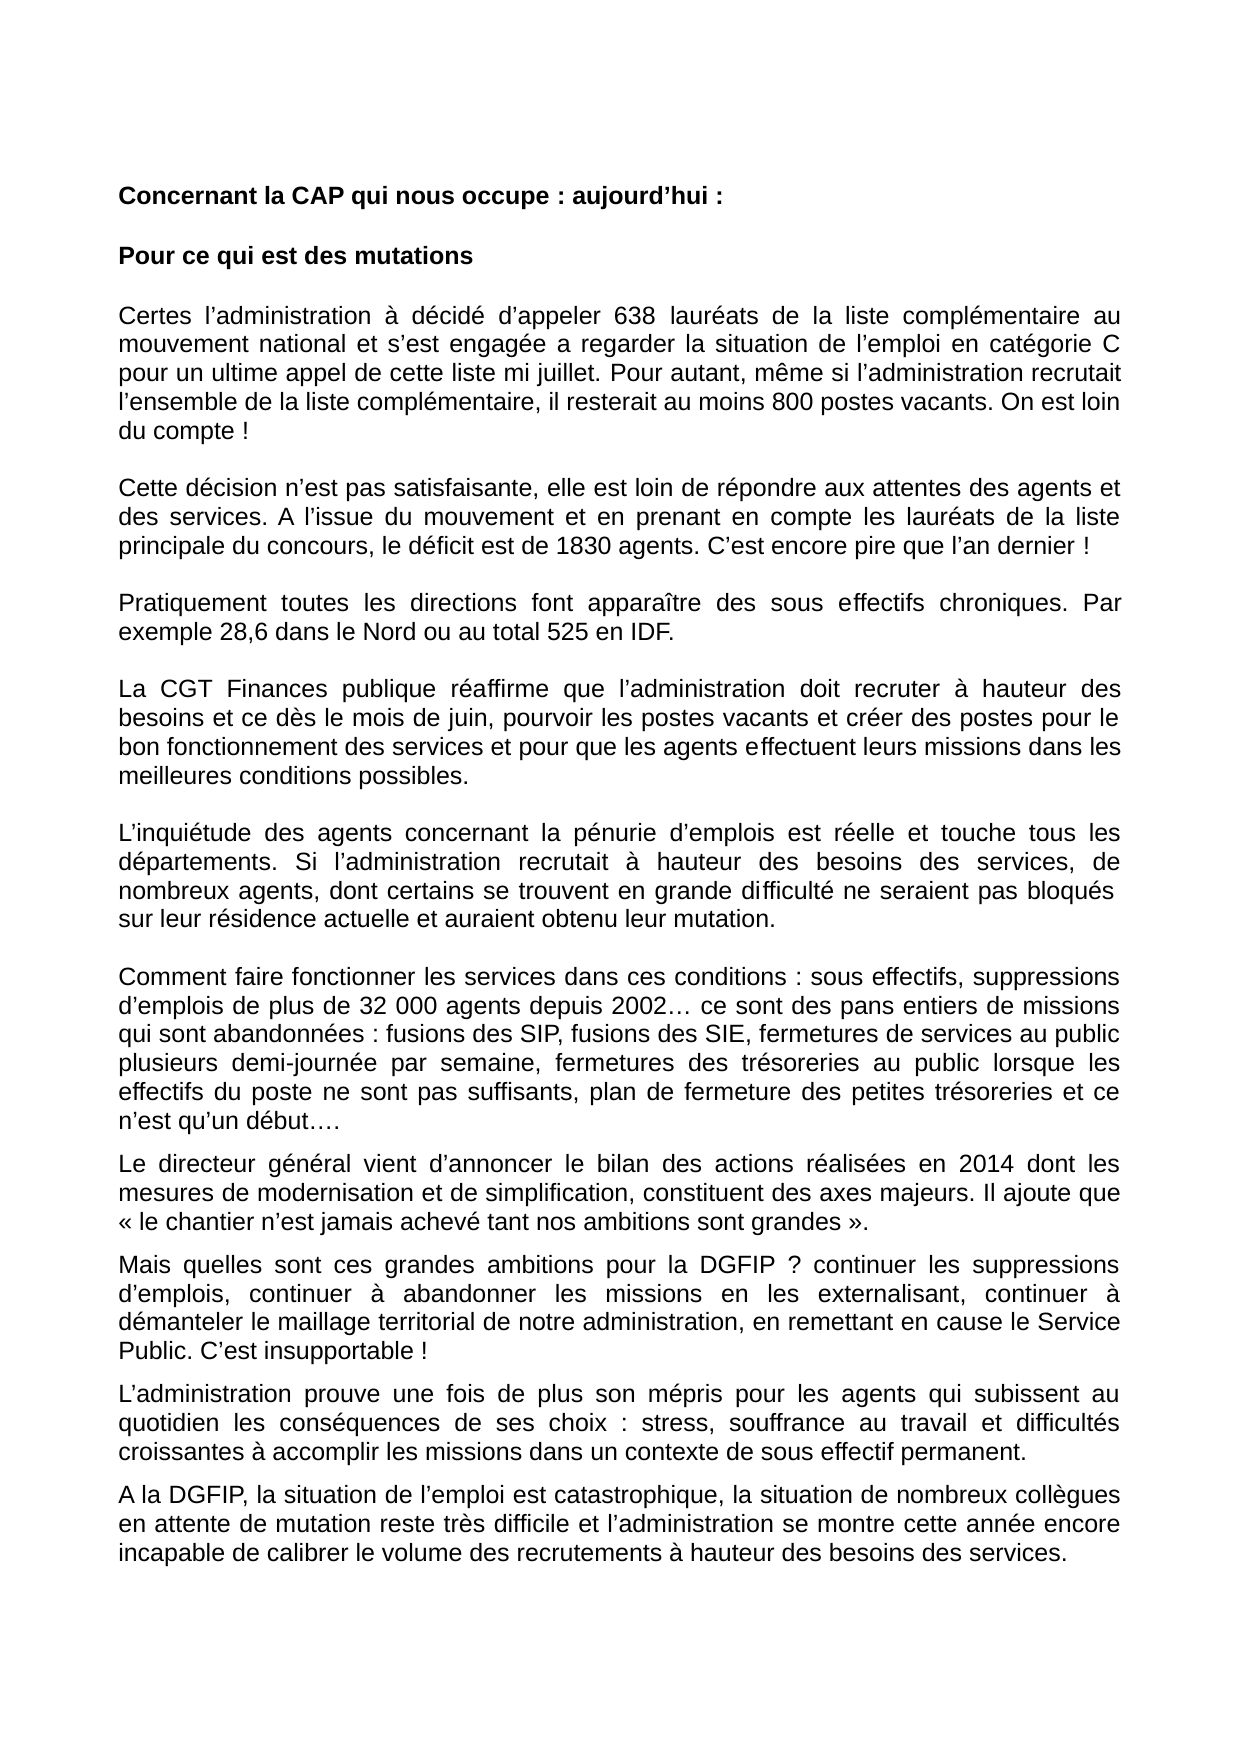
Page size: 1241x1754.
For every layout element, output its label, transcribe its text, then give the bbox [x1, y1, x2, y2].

text La CGT Finances publique réaffirme que l’administration doit recruter à hauteur des besoins et ce dès le mois de juin, pourvoir les postes vacants et créer des postes pour le bon fonctionnement des services et pour que les agents effectuent leurs missions dans les meilleures conditions possibles. [118, 674, 1122, 789]
text Cette décision n’est pas satisfaisante, elle est loin de répondre aux attentes des agents et des services. A l’issue du mouvement et en prenant en compte les lauréats de la liste principale du concours, le déficit est de 1830 agents. C’est encore pire que l’an dernier ! [118, 473, 1122, 559]
text L’administration prouve une fois de plus son mépris pour les agents qui subissent au quotidien les conséquences de ses choix : stress, souffrance au travail et difficultés croissantes à accomplir les missions dans un contexte de sous effectif permanent. [118, 1379, 1122, 1466]
text Mais quelles sont ces grandes ambitions pour la DGFIP ? continuer les suppressions d’emplois, continuer à abandonner les missions en les externalisant, continuer à démanteler le maillage territorial de notre administration, en remettant en cause le Service Public. C’est insupportable ! [118, 1250, 1122, 1365]
text L’inquiétude des agents concernant la pénurie d’emplois est réelle et touche tous les départements. Si l’administration recrutait à hauteur des besoins des services, de nombreux agents, dont certains se trouvent en grande difficulté ne seraient pas bloqués sur leur résidence actuelle et auraient obtenu leur mutation. [118, 818, 1122, 933]
text A la DGFIP, la situation de l’emploi est catastrophique, la situation de nombreux collègues en attente de mutation reste très difficile et l’administration se montre cette année encore incapable de calibrer le volume des recrutements à hauteur des besoins des services. [118, 1480, 1122, 1566]
text Concernant la CAP qui nous occupe : aujourd’hui : [118, 181, 1122, 209]
text Certes l’administration à décidé d’appeler 638 lauréats de la liste complémentaire au mouvement national et s’est engagée a regarder la situation de l’emploi en catégorie C pour un ultime appel de cette liste mi juillet. Pour autant, même si l’administration recrutait l’ensemble de la liste complémentaire, il resterait au moins 800 postes vacants. On est loin du compte ! [118, 301, 1122, 444]
text Le directeur général vient d’annoncer le bilan des actions réalisées en 2014 dont les mesures de modernisation et de simplification, constituent des axes majeurs. Il ajoute que « le chantier n’est jamais achevé tant nos ambitions sont grandes ». [118, 1149, 1122, 1235]
text Comment faire fonctionner les services dans ces conditions : sous effectifs, suppressions d’emplois de plus de 32 000 agents depuis 2002… ce sont des pans entiers de missions qui sont abandonnées : fusions des SIP, fusions des SIE, fermetures de services au public plusieurs demi-journée par semaine, fermetures des trésoreries au public lorsque les effectifs du poste ne sont pas suffisants, plan de fermeture des petites trésoreries et ce n’est qu’un début…. [118, 962, 1122, 1134]
text Pratiquement toutes les directions font apparaître des sous effectifs chroniques. Par exemple 28,6 dans le Nord ou au total 525 en IDF. [118, 588, 1122, 646]
text Pour ce qui est des mutations [118, 241, 1122, 269]
